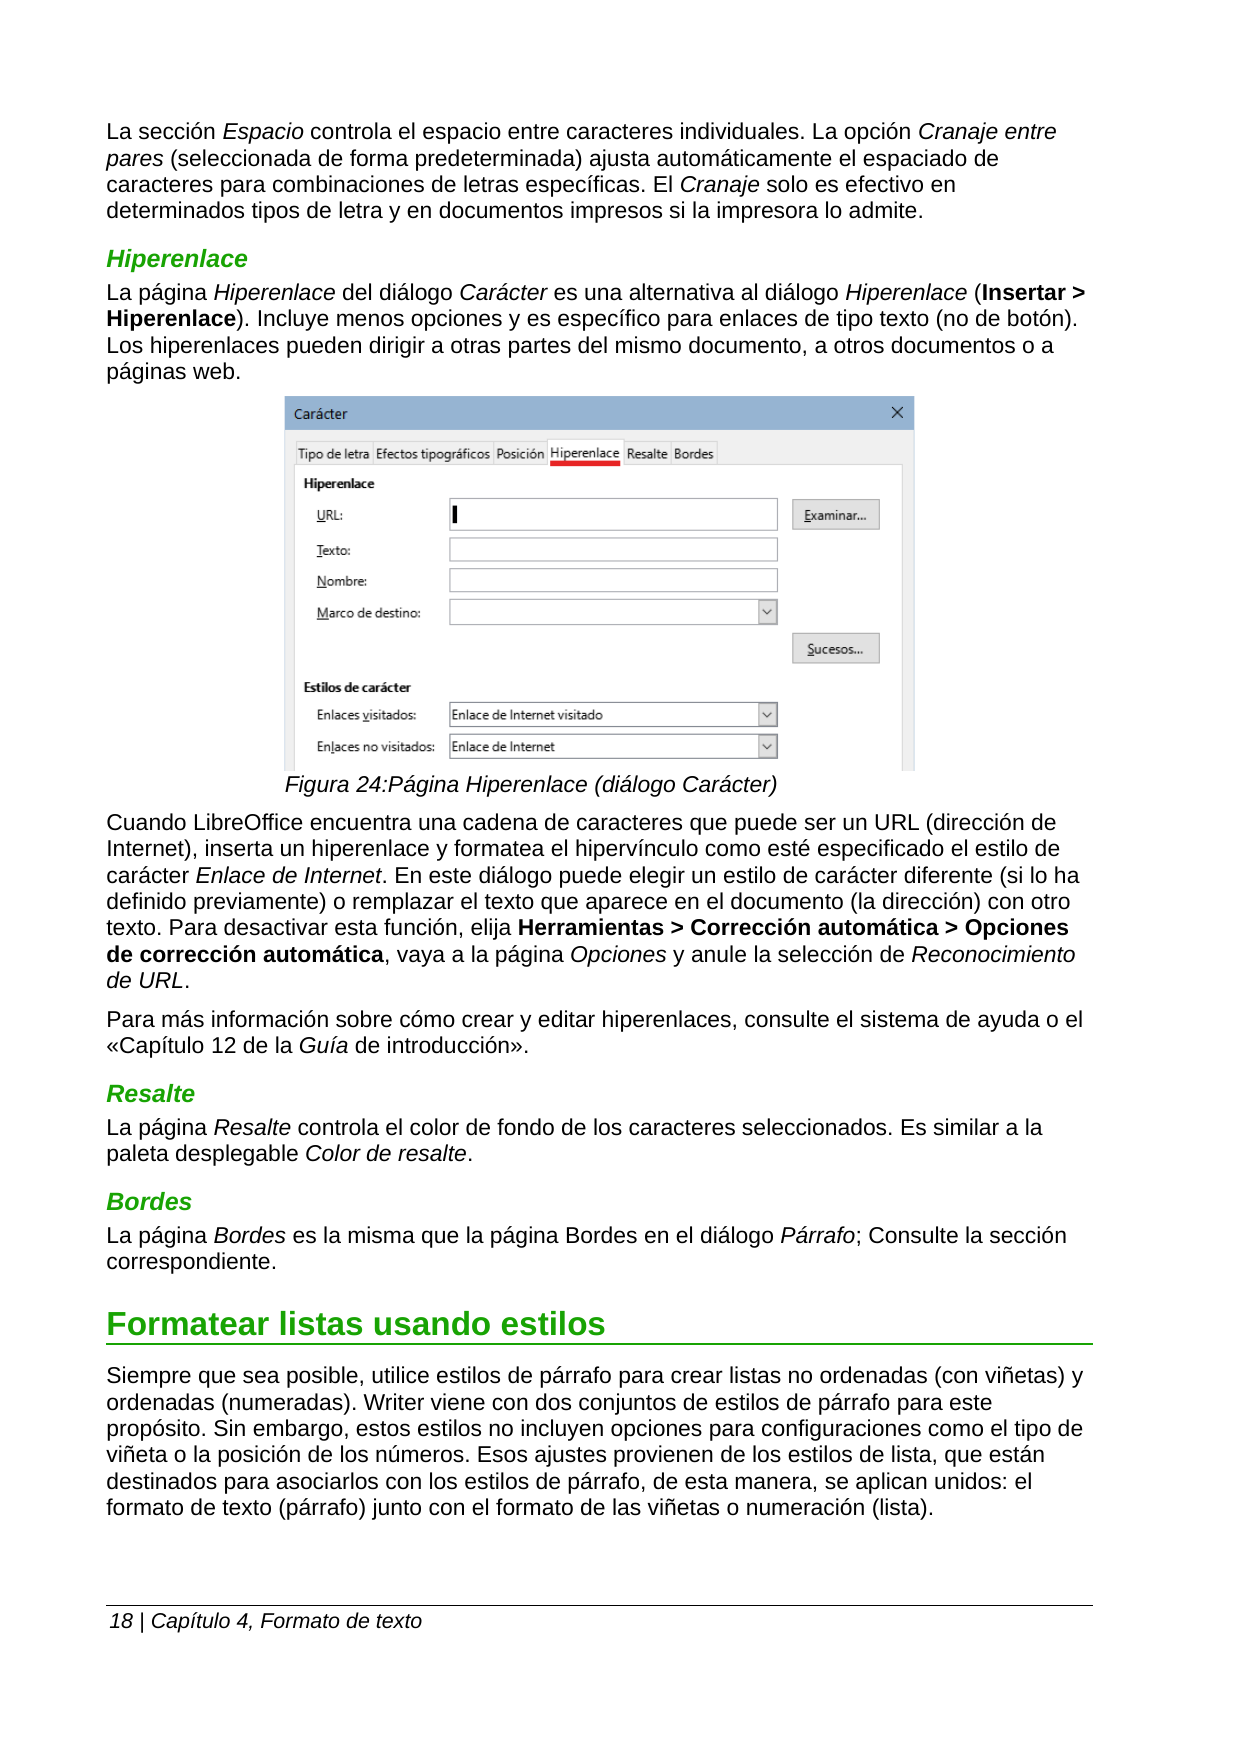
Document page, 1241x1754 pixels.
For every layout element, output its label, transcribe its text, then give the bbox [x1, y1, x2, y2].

text Figura 24:Página Hiperenlace (diálogo Carácter) [284, 771, 914, 797]
text La página Resalte controla el color de fondo de los caracteres seleccionados. Es similar a la paleta desplegable Color de resalte. [106, 1114, 1093, 1167]
text Siempre que sea posible, utilice estilos de párrafo para crear listas no ordenadas (con viñetas) y ordenadas (numeradas). Writer viene con dos conjuntos de estilos de párrafo para este propósito. Sin embargo, estos estilos no incluyen opciones para configuraciones como el tipo de viñeta o la posición de los números. Esos ajustes provienen de los estilos de lista, que están destinados para asociarlos con los estilos de párrafo, de esta manera, se aplican unidos: el formato de texto (párrafo) junto con el formato de las viñetas o numeración (lista). [106, 1362, 1093, 1521]
subtitle Hiperenlace [106, 244, 1093, 273]
subtitle Formatear listas usando estilos [106, 1304, 1093, 1343]
text La página Bordes es la misma que la página Bordes en el diálogo Párrafo; Consulte la sección correspondiente. [106, 1222, 1093, 1275]
subtitle Resalte [106, 1079, 1093, 1108]
text Para más información sobre cómo crear y editar hiperenlaces, consulte el sistema de ayuda o el «Capítulo 12 de la Guía de introducción». [106, 1006, 1093, 1059]
text La sección Espacio controla el espacio entre caracteres individuales. La opción Cranaje entre pares (seleccionada de forma predeterminada) ajusta automáticamente el espaciado de caracteres para combinaciones de letras específicas. El Cranaje solo es efectivo en determinados tipos de letra y en documentos impresos si la impresora lo admite. [106, 118, 1093, 223]
subtitle Bordes [106, 1187, 1093, 1216]
text La página Hiperenlace del diálogo Carácter es una alternativa al diálogo Hiperenlace (Insertar > Hiperenlace). Incluye menos opciones y es específico para enlaces de tipo texto (no de botón). Los hiperenlaces pueden dirigir a otras partes del mismo documento, a otros documentos o a páginas web. [106, 279, 1093, 384]
text Cuando LibreOffice encuentra una cadena de caracteres que puede ser un URL (dirección de Internet), inserta un hiperenlace y formatea el hipervínculo como esté especificado el estilo de carácter Enlace de Internet. En este diálogo puede elegir un estilo de carácter diferente (si lo ha definido previamente) o remplazar el texto que aparece en el documento (la dirección) con otro texto. Para desactivar esta función, elija Herramientas > Corrección automática > Opciones de corrección automática, vaya a la página Opciones y anule la selección de Reconocimiento de URL. [106, 809, 1093, 993]
picture [284, 396, 915, 771]
